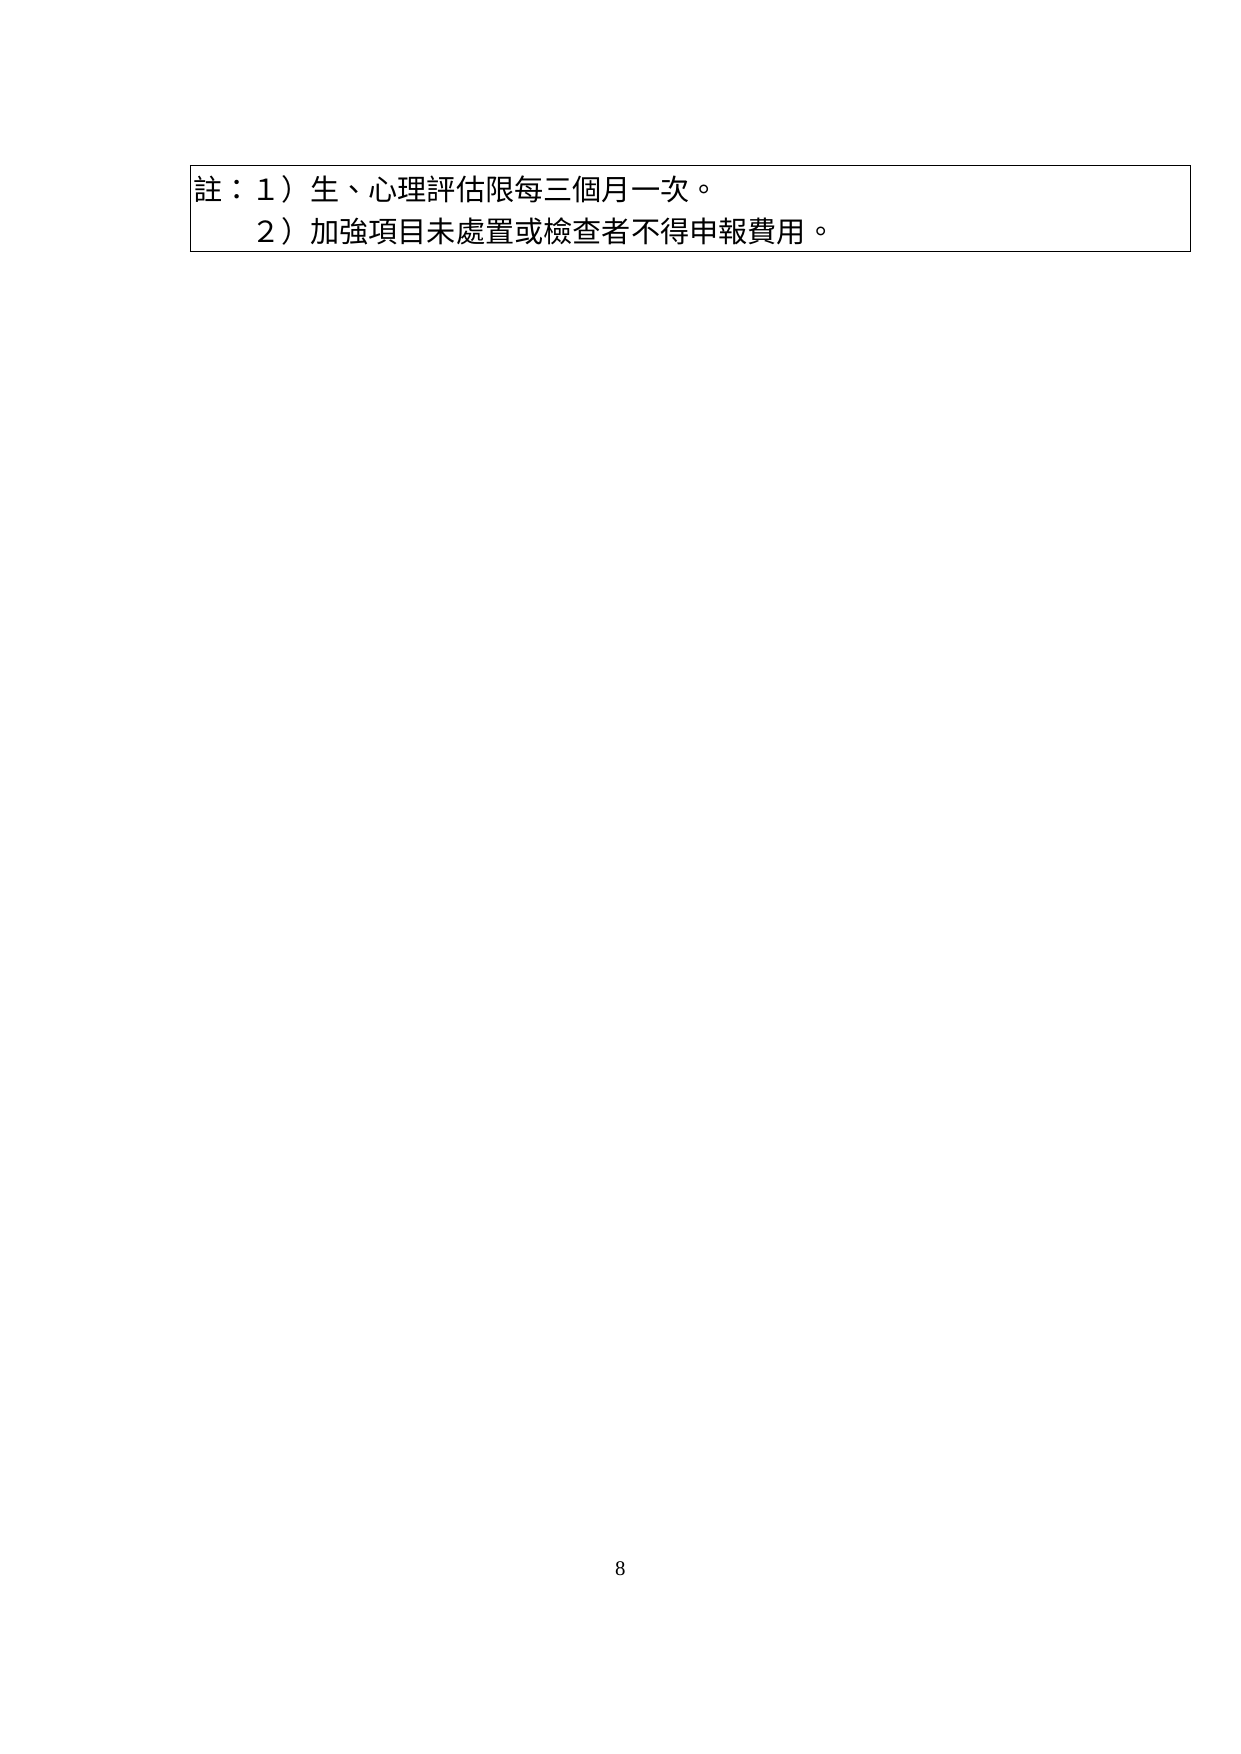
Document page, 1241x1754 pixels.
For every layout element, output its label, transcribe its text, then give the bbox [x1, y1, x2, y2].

table_cell 註：１）生、心理評估限每三個月一次。 ２）加強項目未處置或檢查者不得申報費用。 [191, 166, 1190, 251]
